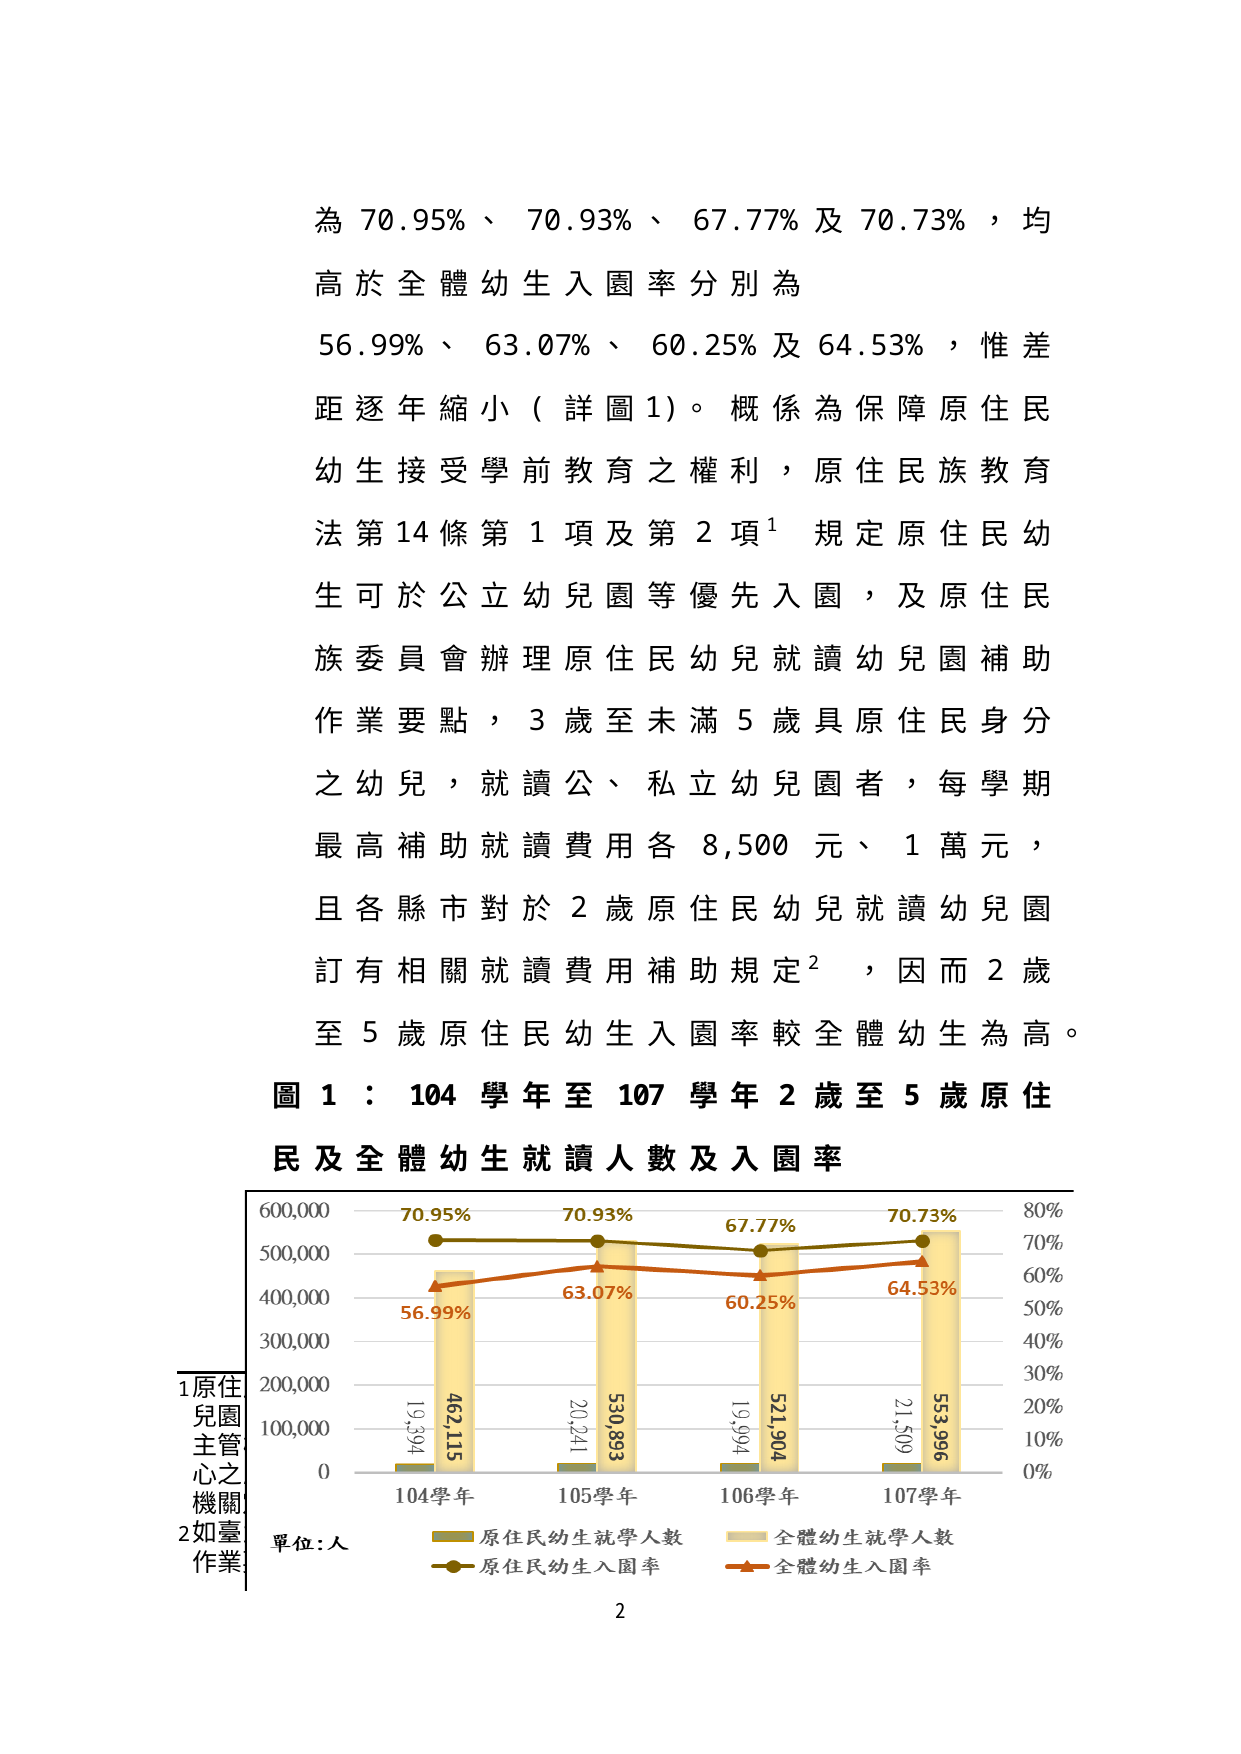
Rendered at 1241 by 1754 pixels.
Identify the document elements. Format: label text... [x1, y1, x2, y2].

text 原住民族教育法第14條第1項：「原住民幼兒申請就讀公立幼兒園、非營利幼兒園、社區或部落互助教保服務中心時，有優先權。」、第2項：「中央教育主管機關對於就讀公私立幼兒園、非營利幼兒園、社區或部落互助教保服務中心之原住民幼兒，視實際需要補助其就學費用；其補助辦法，由中央教育主管機關定之。」 [177, 1374, 244, 1518]
text 如臺北市原住民托育及協力照顧補助要點、桃園市原住民族幼兒學前教育補助作業要點、新北市政府原住民子女學前教育補助作業要點等。 [177, 1518, 244, 1577]
text 圖1：104學年至107學年2歲至5歲原住民及全體幼生就讀人數及入園率 [242, 1052, 1087, 1177]
text 依104學年至107學年原住民族教育調查統計報告，2歲至5歲原住民幼生就讀幼兒園人數自1萬9,394人增為2萬1,509人，增加2,115人(增幅10.91%)，又全體幼生自46萬2,115人增為55萬3,996人，增加9萬1,881人(增幅19.88%)；復各學年原住民幼生入園率分別為70.95%、70.93%、67.77%及70.73%，均高於全體幼生入園率分別為56.99%、63.07%、60.25%及64.53%，惟差距逐年縮小(詳圖1)。概係為保障原住民幼生接受學前教育之權利，原住民族教育法第14條第1項及第2項規定原住民幼生可於公立幼兒園等優先入園，及原住民族委員會辦理原住民幼兒就讀幼兒園補助作業要點，3歲至未滿5歲具原住民身分之幼兒，就讀公、私立幼兒園者，每學期最高補助就讀費用各8,500元、1萬元，且各縣市對於2歲原住民幼兒就讀幼兒園訂有相關就讀費用補助規定，因而2歲至5歲原住民幼生入園率較全體幼生為高。 [271, 177, 1058, 1052]
